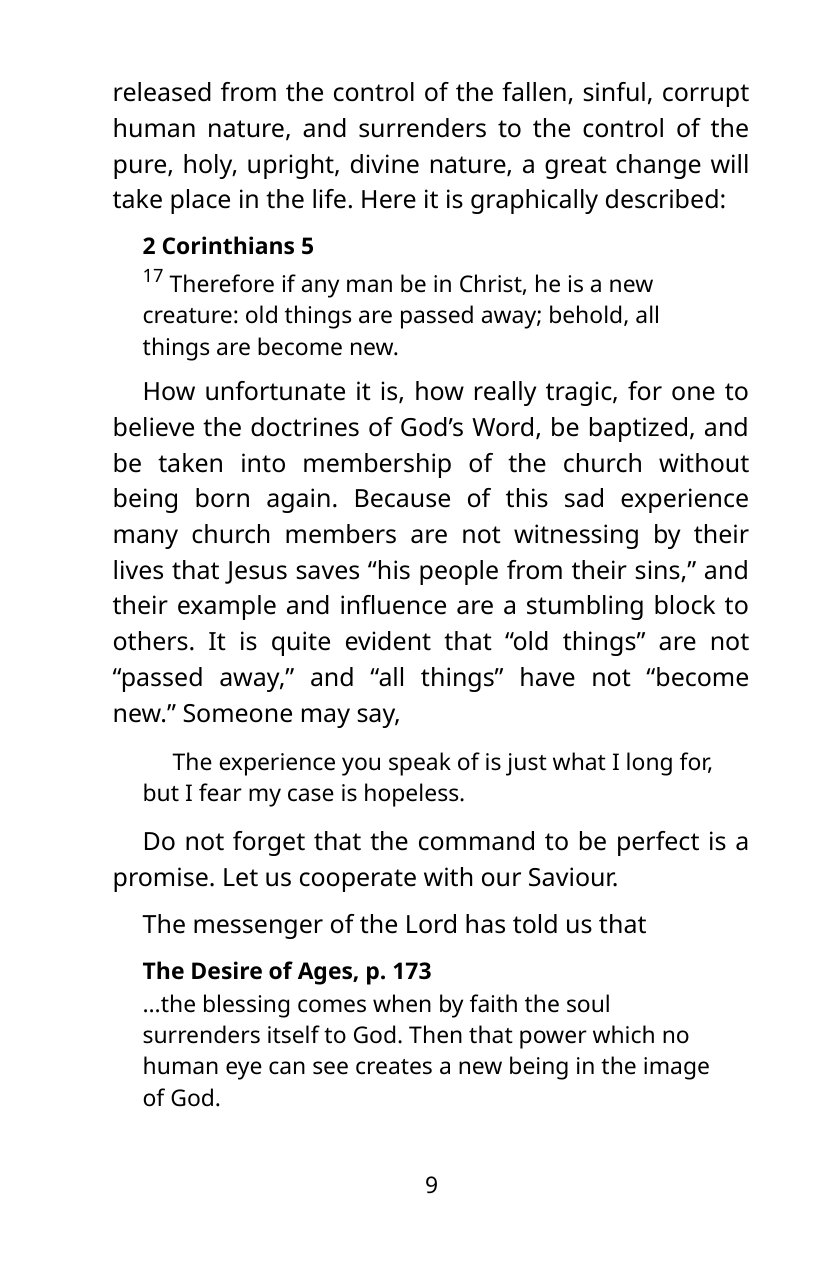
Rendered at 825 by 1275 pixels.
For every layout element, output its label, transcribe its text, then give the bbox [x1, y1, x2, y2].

text The experience you speak of is just what I long for, but I fear my case is hopeless. [142, 746, 720, 809]
text …the blessing comes when by faith the soul surrenders itself to God. Then that power which no human eye can see creates a new being in the image of God. [142, 988, 720, 1113]
text Do not forget that the command to be perfect is a promise. Let us cooperate with our Saviour. [112, 824, 750, 893]
text The messenger of the Lord has told us that [112, 907, 750, 941]
text How unfortunate it is, how really tragic, for one to believe the doctrines of God’s Word, be baptized, and be taken into membership of the church without being born again. Because of this sad experience many church members are not witnessing by their lives that Jesus saves “his people from their sins,” and their example and influence are a stumbling block to others. It is quite evident that “old things” are not “passed away,” and “all things” have not “become new.” Someone may say, [112, 374, 750, 729]
text 17 Therefore if any man be in Christ, he is a new creature: old things are passed away; behold, all things are become new. [142, 263, 720, 362]
text The Desire of Ages, p. 173 [142, 955, 750, 986]
text released from the control of the fallen, sinful, corrupt human nature, and surrenders to the control of the pure, holy, upright, divine nature, a great change will take place in the life. Here it is graphically described: [112, 75, 750, 216]
text 2 Corinthians 5 [142, 230, 750, 261]
